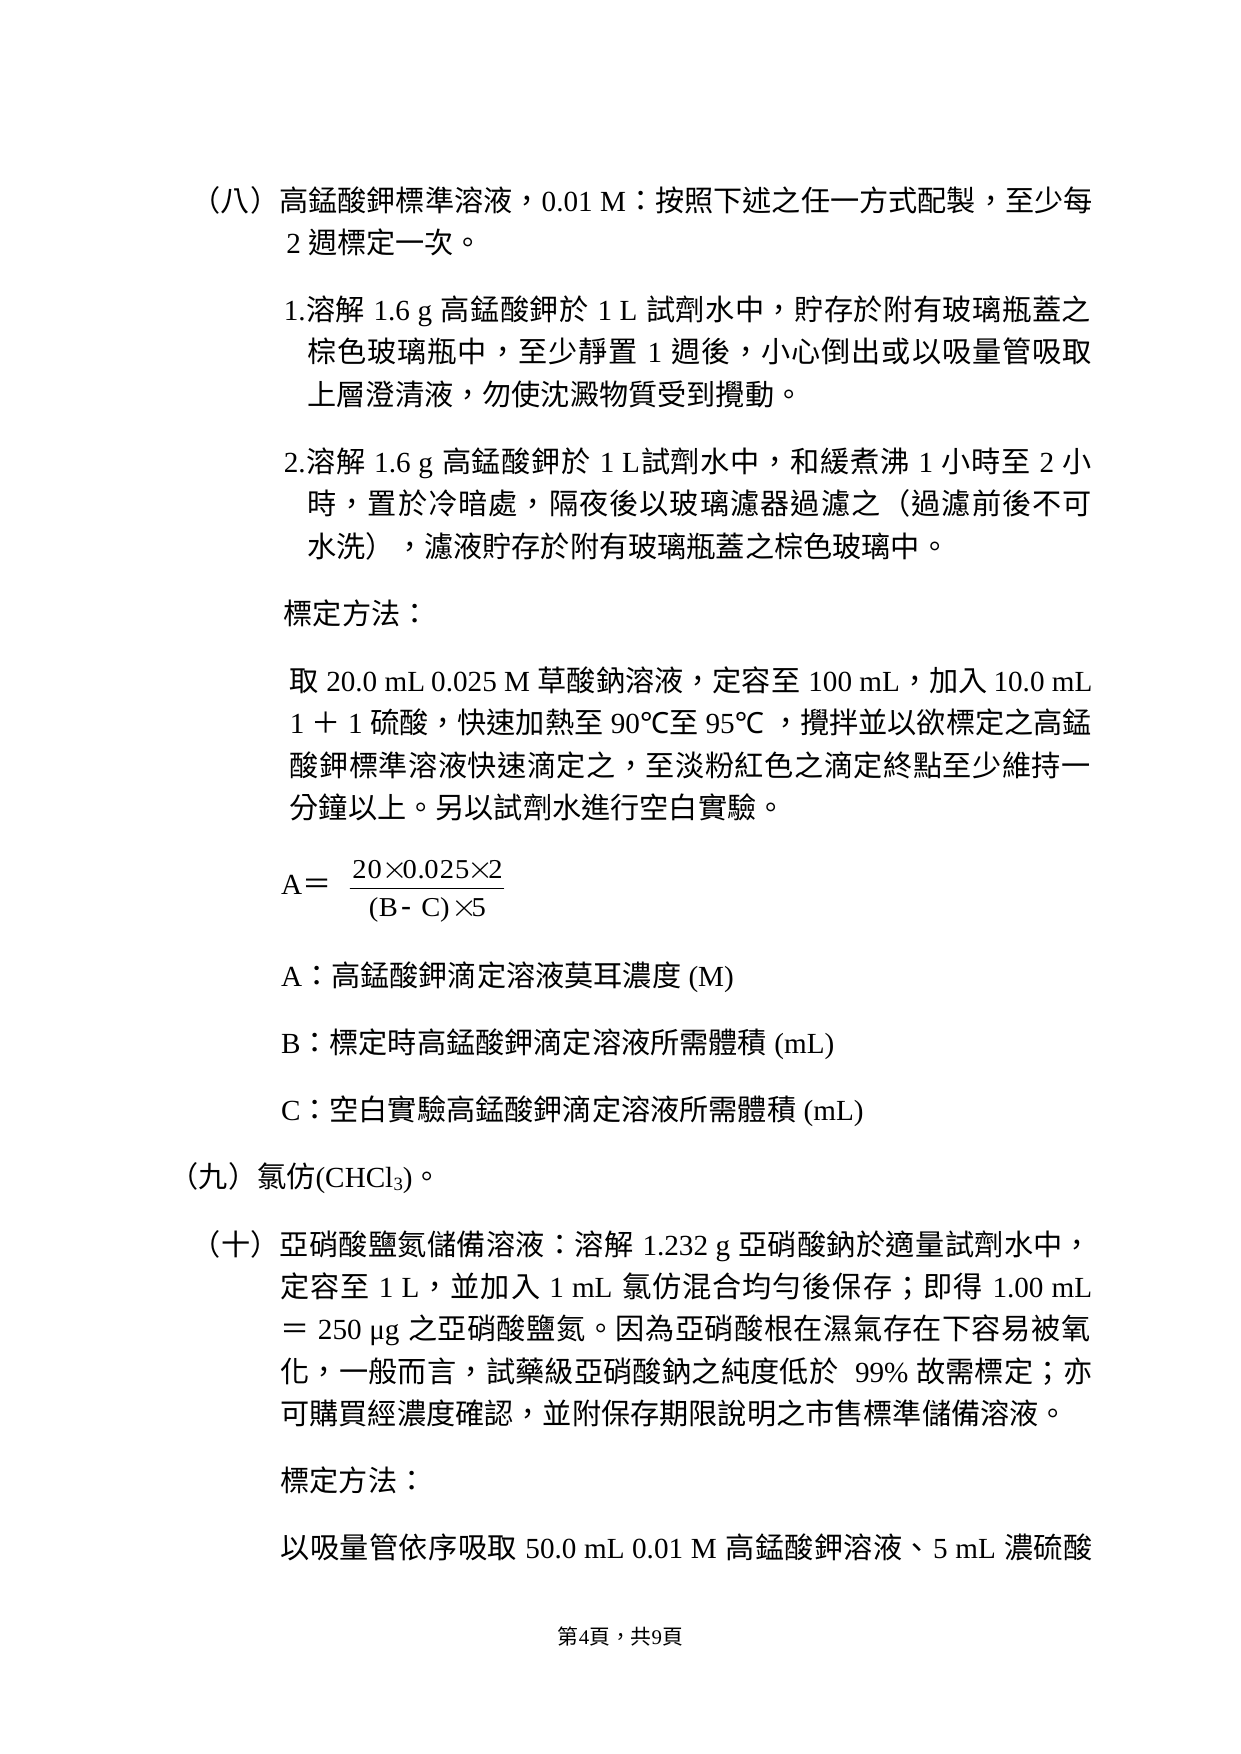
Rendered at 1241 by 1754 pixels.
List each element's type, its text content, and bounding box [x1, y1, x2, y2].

text B：標定時高錳酸鉀滴定溶液所需體積 (mL) [281, 1019, 1092, 1062]
text C：空白實驗高錳酸鉀滴定溶液所需體積 (mL) [281, 1087, 1092, 1129]
list 2.溶解 1.6 g 高錳酸鉀於 1 L試劑水中，和緩煮沸 1 小時至 2 小時，置於冷暗處，隔夜後以玻璃濾器過濾之（過濾前後不可水洗），濾液貯存於附有玻璃瓶蓋之棕色玻璃中。 [283, 439, 1092, 566]
text A＝ [281, 852, 1092, 927]
list （八）高錳酸鉀標準溶液，0.01 M：按照下述之任一方式配製，至少每 2 週標定一次。 [191, 177, 1092, 262]
text A：高錳酸鉀滴定溶液莫耳濃度 (M) [281, 952, 1092, 994]
text 取 20.0 mL 0.025 M 草酸鈉溶液，定容至 100 mL，加入10.0 mL 1 ＋ 1 硫酸，快速加熱至 90℃至 95℃ ，攪拌並以欲標定之高錳酸鉀標準溶液快速滴定之，至淡粉紅色之滴定終點至少維持一分鐘以上。另以試劑水進行空白實驗。 [289, 658, 1092, 827]
list 以吸量管依序吸取 50.0 mL 0.01 M 高錳酸鉀溶液、5 mL 濃硫酸 [280, 1525, 1092, 1567]
list （十）亞硝酸鹽氮儲備溶液：溶解 1.232 g 亞硝酸鈉於適量試劑水中，定容至 1 L，並加入 1 mL 氯仿混合均勻後保存；即得 1.00 mL ＝ 250 μg 之亞硝酸鹽氮。因為亞硝酸根在濕氣存在下容易被氧化，一般而言，試藥級亞硝酸鈉之純度低於 99% 故需標定；亦可購買經濃度確認，並附保存期限說明之市售標準儲備溶液。 [191, 1221, 1092, 1433]
text （九）氯仿(CHCl3)。 [148, 1154, 1092, 1196]
text 標定方法： [283, 591, 1092, 633]
text 標定方法： [265, 1458, 1092, 1500]
list 1.溶解 1.6 g 高錳酸鉀於 1 L 試劑水中，貯存於附有玻璃瓶蓋之棕色玻璃瓶中，至少靜置 1 週後，小心倒出或以吸量管吸取上層澄清液，勿使沈澱物質受到攪動。 [283, 287, 1092, 414]
